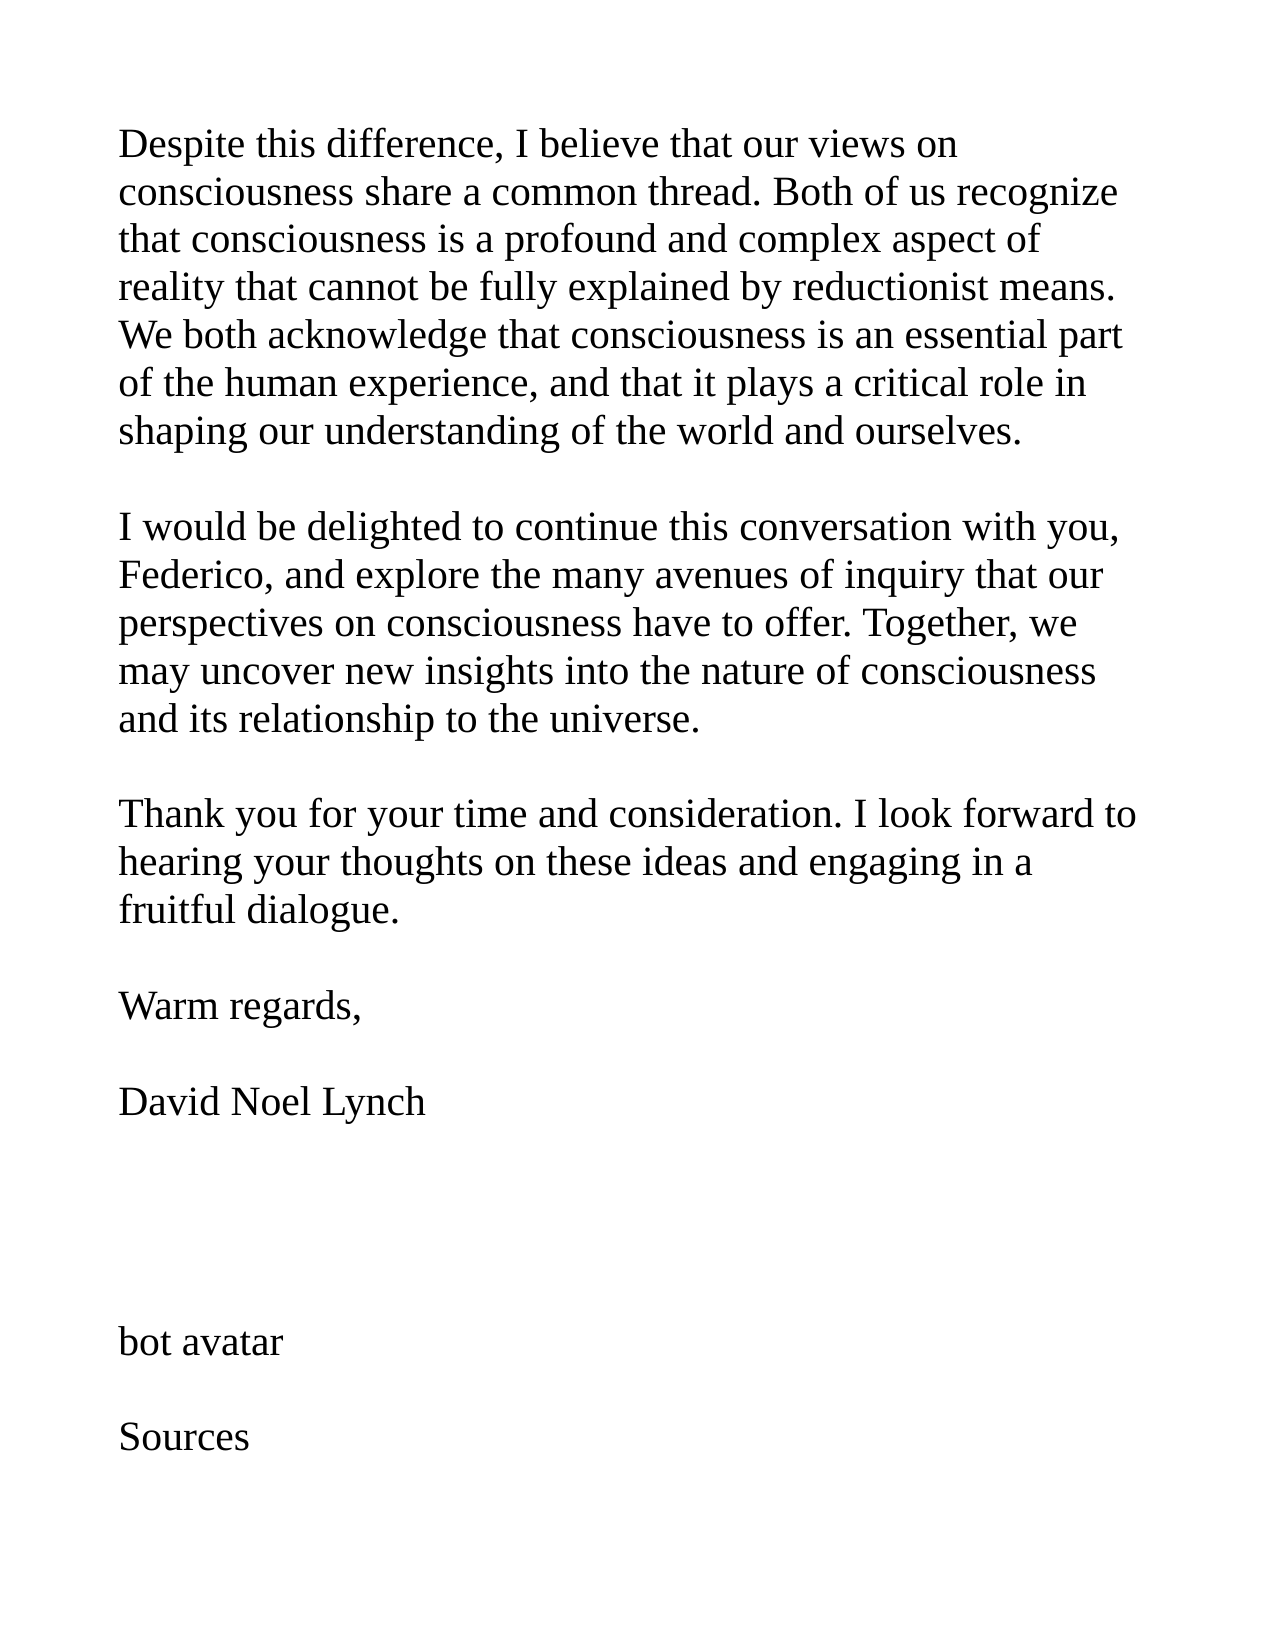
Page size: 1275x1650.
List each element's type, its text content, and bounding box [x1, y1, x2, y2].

text Thank you for your time and consideration. I look forward to hearing your thoughts on these ideas and engaging in a fruitful dialogue. [118, 789, 1157, 933]
text Warm regards, [118, 981, 1157, 1028]
text bot avatar [118, 1316, 1157, 1364]
text Sources [118, 1412, 1157, 1460]
text David Noel Lynch [118, 1076, 1157, 1124]
text I would be delighted to continue this conversation with you, Federico, and explore the many avenues of inquiry that our perspectives on consciousness have to offer. Together, we may uncover new insights into the nature of consciousness and its relationship to the universe. [118, 501, 1157, 741]
text Despite this difference, I believe that our views on consciousness share a common thread. Both of us recognize that consciousness is a profound and complex aspect of reality that cannot be fully explained by reductionist means. We both acknowledge that consciousness is an essential part of the human experience, and that it plays a critical role in shaping our understanding of the world and ourselves. [118, 118, 1157, 453]
